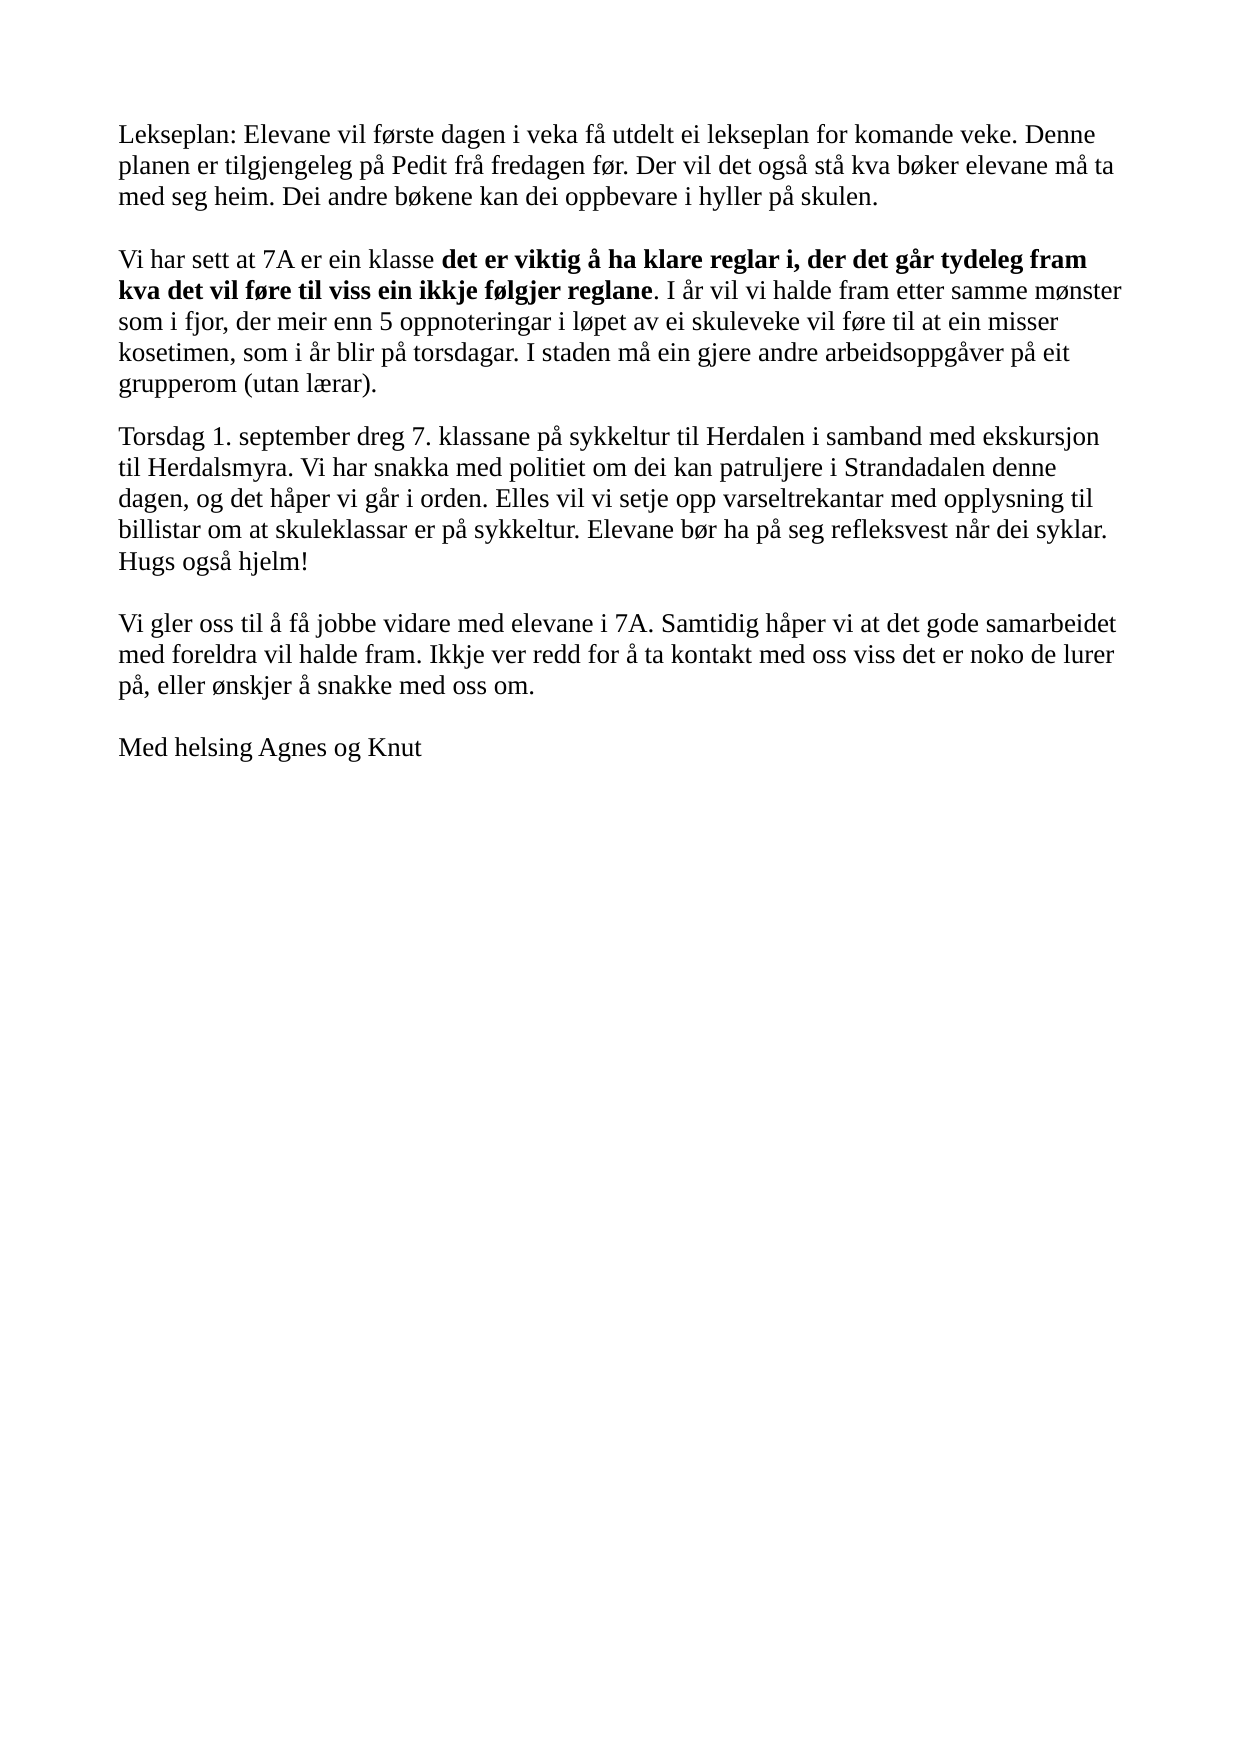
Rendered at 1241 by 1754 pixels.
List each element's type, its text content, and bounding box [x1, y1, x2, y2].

text Vi gler oss til å få jobbe vidare med elevane i 7A. Samtidig håper vi at det gode samarbeidet med foreldra vil halde fram. Ikkje ver redd for å ta kontakt med oss viss det er noko de lurer på, eller ønskjer å snakke med oss om. [118, 607, 1122, 700]
text Med helsing Agnes og Knut [118, 731, 1122, 763]
text Lekseplan: Elevane vil første dagen i veka få utdelt ei lekseplan for komande veke. Denne planen er tilgjengeleg på Pedit frå fredagen før. Der vil det også stå kva bøker elevane må ta med seg heim. Dei andre bøkene kan dei oppbevare i hyller på skulen. [118, 118, 1122, 212]
text Torsdag 1. september dreg 7. klassane på sykkeltur til Herdalen i samband med ekskursjon til Herdalsmyra. Vi har snakka med politiet om dei kan patruljere i Strandadalen denne dagen, og det håper vi går i orden. Elles vil vi setje opp varseltrekantar med opplysning til billistar om at skuleklassar er på sykkeltur. Elevane bør ha på seg refleksvest når dei syklar. Hugs også hjelm! [118, 420, 1122, 576]
text Vi har sett at 7A er ein klasse det er viktig å ha klare reglar i, der det går tydeleg fram kva det vil føre til viss ein ikkje følgjer reglane. I år vil vi halde fram etter samme mønster som i fjor, der meir enn 5 oppnoteringar i løpet av ei skuleveke vil føre til at ein misser kosetimen, som i år blir på torsdagar. I staden må ein gjere andre arbeidsoppgåver på eit grupperom (utan lærar). [118, 243, 1122, 398]
